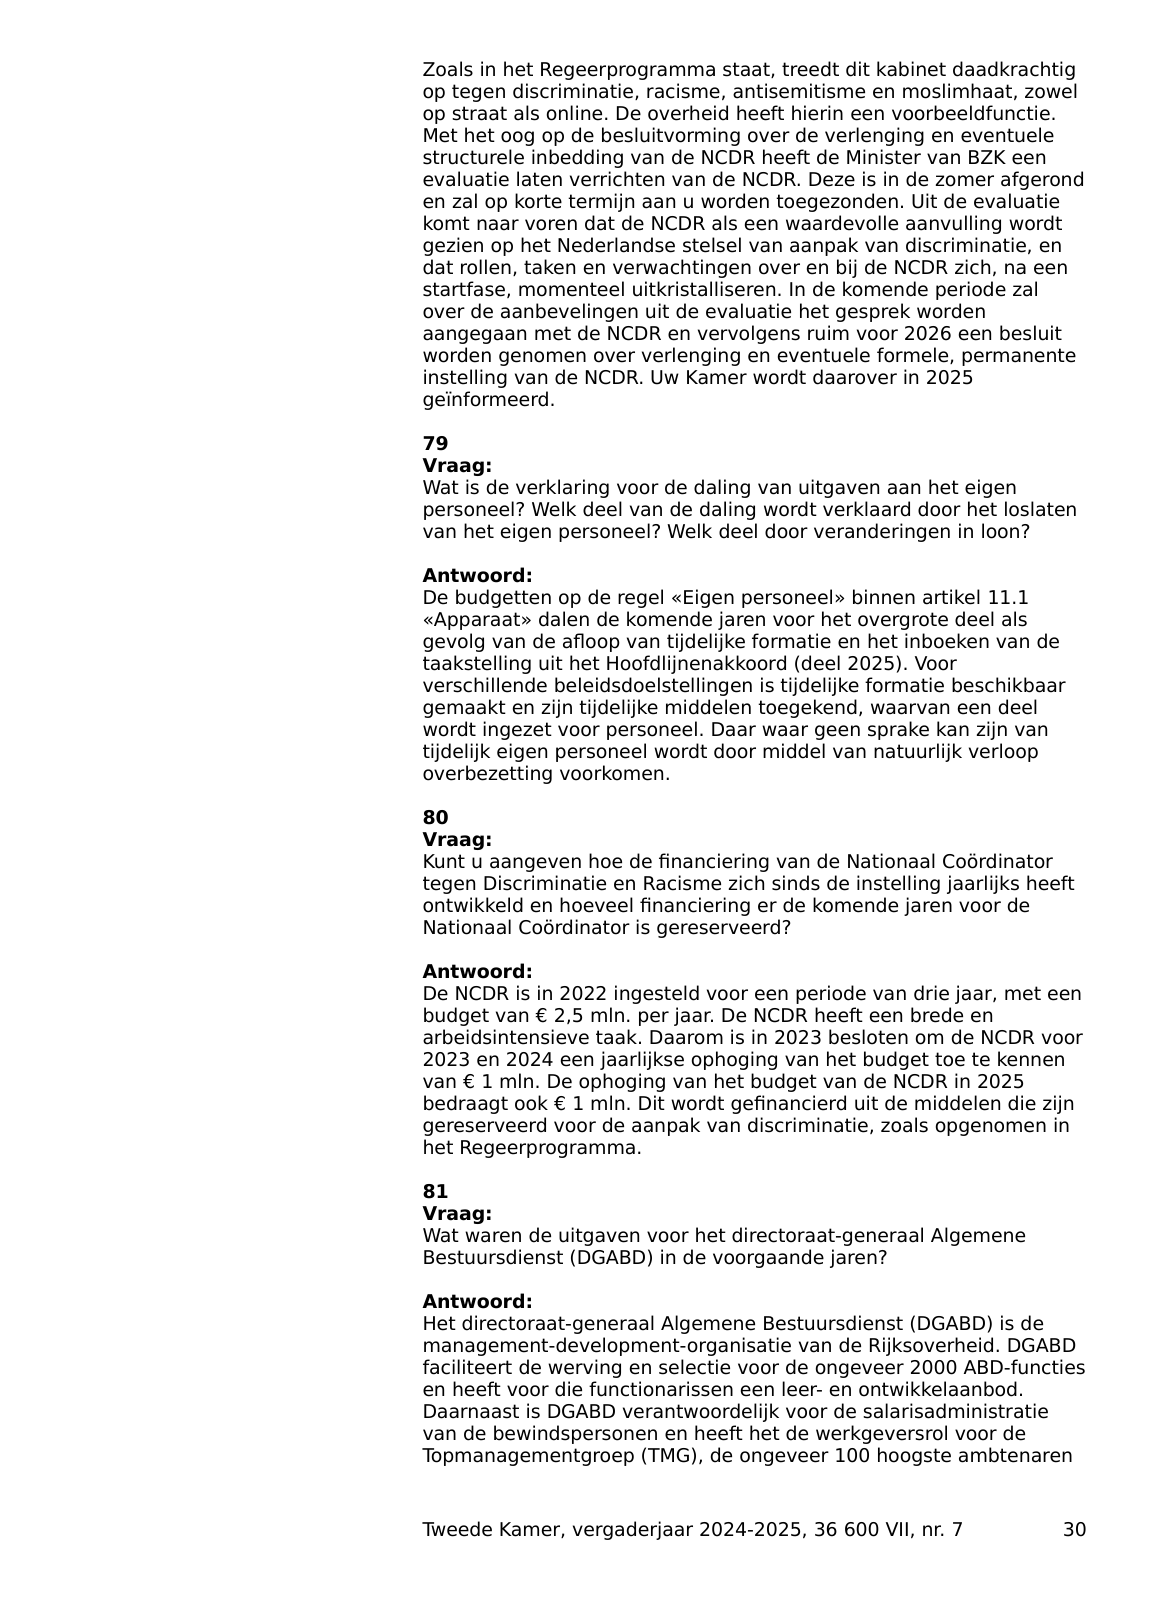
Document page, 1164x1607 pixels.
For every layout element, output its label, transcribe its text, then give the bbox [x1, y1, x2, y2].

text Zoals in het Regeerprogramma staat, treedt dit kabinet daadkrachtig op tegen discriminatie, racisme, antisemitisme en moslimhaat, zowel op straat als online. De overheid heeft hierin een voorbeeldfunctie. Met het oog op de besluitvorming over de verlenging en eventuele structurele inbedding van de NCDR heeft de Minister van BZK een evaluatie laten verrichten van de NCDR. Deze is in de zomer afgerond en zal op korte termijn aan u worden toegezonden. Uit de evaluatie komt naar voren dat de NCDR als een waardevolle aanvulling wordt gezien op het Nederlandse stelsel van aanpak van discriminatie, en dat rollen, taken en verwachtingen over en bij de NCDR zich, na een startfase, momenteel uitkristalliseren. In de komende periode zal over de aanbevelingen uit de evaluatie het gesprek worden aangegaan met de NCDR en vervolgens ruim voor 2026 een besluit worden genomen over verlenging en eventuele formele, permanente instelling van de NCDR. Uw Kamer wordt daarover in 2025 geïnformeerd. [422, 59, 1087, 411]
text De NCDR is in 2022 ingesteld voor een periode van drie jaar, met een budget van € 2,5 mln. per jaar. De NCDR heeft een brede en arbeidsintensieve taak. Daarom is in 2023 besloten om de NCDR voor 2023 en 2024 een jaarlijkse ophoging van het budget toe te kennen van € 1 mln. De ophoging van het budget van de NCDR in 2025 bedraagt ook € 1 mln. Dit wordt gefinancierd uit de middelen die zijn gereserveerd voor de aanpak van discriminatie, zoals opgenomen in het Regeerprogramma. [422, 983, 1087, 1159]
text Vraag: [422, 455, 1087, 477]
text 80 [422, 807, 1087, 829]
text Antwoord: [422, 1291, 1087, 1313]
text Kunt u aangeven hoe de financiering van de Nationaal Coördinator tegen Discriminatie en Racisme zich sinds de instelling jaarlijks heeft ontwikkeld en hoeveel financiering er de komende jaren voor de Nationaal Coördinator is gereserveerd? [422, 851, 1087, 939]
text Wat waren de uitgaven voor het directoraat-generaal Algemene Bestuursdienst (DGABD) in de voorgaande jaren? [422, 1225, 1087, 1269]
text Vraag: [422, 1203, 1087, 1225]
text Antwoord: [422, 961, 1087, 983]
text Antwoord: [422, 565, 1087, 587]
text Wat is de verklaring voor de daling van uitgaven aan het eigen personeel? Welk deel van de daling wordt verklaard door het loslaten van het eigen personeel? Welk deel door veranderingen in loon? [422, 477, 1087, 543]
text 81 [422, 1181, 1087, 1203]
text Het directoraat-generaal Algemene Bestuursdienst (DGABD) is de management-development-organisatie van de Rijksoverheid. DGABD faciliteert de werving en selectie voor de ongeveer 2000 ABD-functies en heeft voor die functionarissen een leer- en ontwikkelaanbod. Daarnaast is DGABD verantwoordelijk voor de salarisadministratie van de bewindspersonen en heeft het de werkgeversrol voor de Topmanagementgroep (TMG), de ongeveer 100 hoogste ambtenaren [422, 1313, 1087, 1467]
text Vraag: [422, 829, 1087, 851]
text De budgetten op de regel «Eigen personeel» binnen artikel 11.1 «Apparaat» dalen de komende jaren voor het overgrote deel als gevolg van de afloop van tijdelijke formatie en het inboeken van de taakstelling uit het Hoofdlijnenakkoord (deel 2025). Voor verschillende beleidsdoelstellingen is tijdelijke formatie beschikbaar gemaakt en zijn tijdelijke middelen toegekend, waarvan een deel wordt ingezet voor personeel. Daar waar geen sprake kan zijn van tijdelijk eigen personeel wordt door middel van natuurlijk verloop overbezetting voorkomen. [422, 587, 1087, 785]
text 79 [422, 433, 1087, 455]
